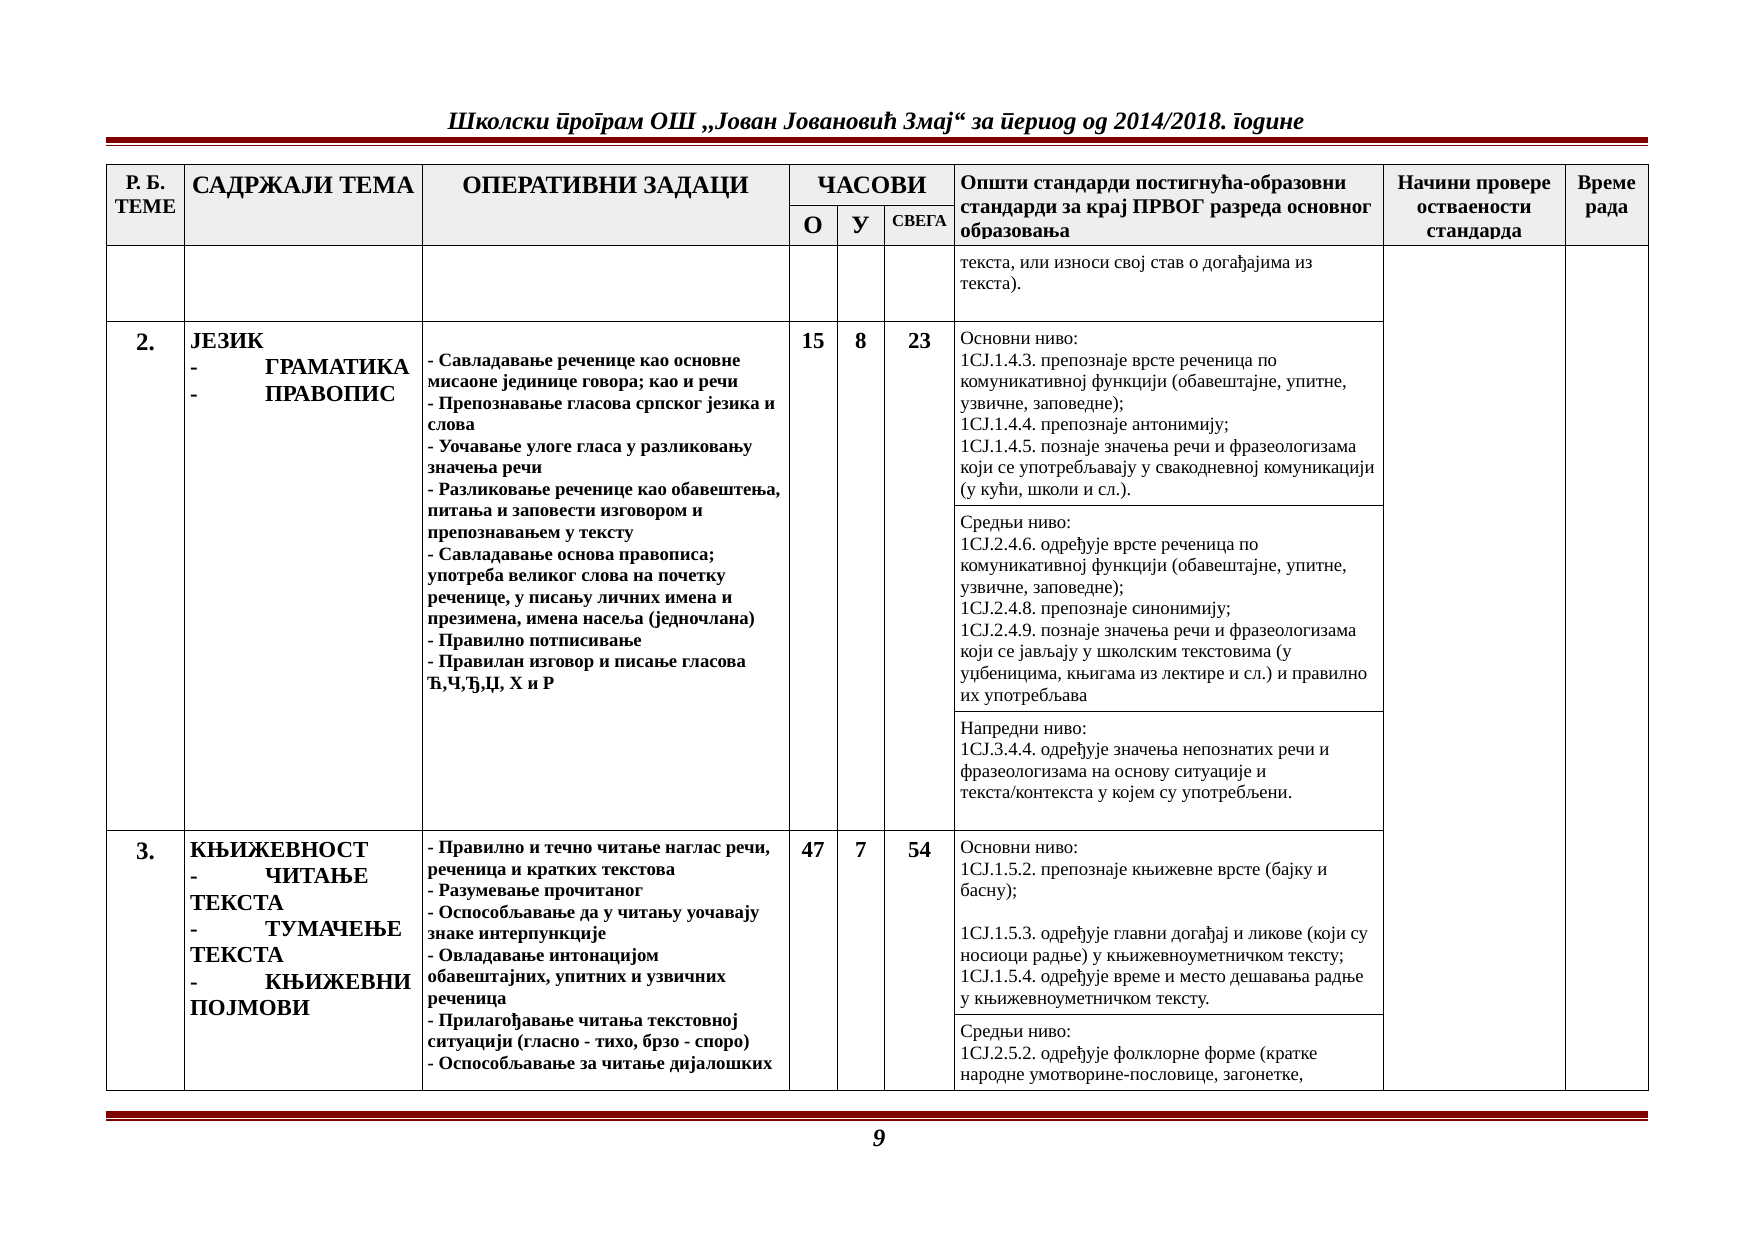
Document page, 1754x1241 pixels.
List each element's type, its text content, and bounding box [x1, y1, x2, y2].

table_header САДРЖАЈИ ТЕМА [185, 165, 422, 245]
table_cell [107, 246, 184, 321]
table_cell - Правилно и течно читање наглас речи, реченица и кратких текстова - Разумевање прочитаног - Оспособљавање да у читању уочавају знаке интерпункције - Овладавање интонацијом обавештајних, упитних и узвичних реченица - Прилагођавање читања текстовној ситуацији (гласно - тихо, брзо - споро) - Оспособљавање за читање дијалошких [423, 831, 789, 1090]
table_cell КЊИЖЕВНОСТ - ЧИТАЊЕ ТЕКСТА - ТУМАЧЕЊЕ ТЕКСТА - КЊИЖЕВНИ ПОЈМОВИ [185, 831, 422, 1090]
table_cell 3. [107, 831, 184, 1090]
table_cell - Савладавање реченице као основне мисаоне јединице говора; као и речи - Препознавање гласова српског језика и слова - Уочавање улоге гласа у разликовању значења речи - Разликовање реченице као обавештења, питања и заповести изговором и препознавањем у тексту - Савладавање основа правописа; употреба великог слова на почетку реченице, у писању личних имена и презимена, имена насеља (једночлана) - Правилно потписивање - Правилан изговор и писање гласова Ћ,Ч,Ђ,Џ, Х и Р [423, 322, 789, 830]
table_header ОПЕРАТИВНИ ЗАДАЦИ [423, 165, 789, 245]
table_cell 15 [790, 322, 837, 830]
table_cell [423, 246, 789, 321]
table_cell 47 [790, 831, 837, 1090]
table_cell [838, 246, 884, 321]
table_cell 23 [885, 322, 954, 830]
table_header Начини провере остваености стандарда [1384, 165, 1565, 245]
table_cell Средњи ниво: 1СЈ.2.5.2. одређује фолклорне форме (кратке народне умотворине-пословице, загонетке, [955, 1015, 1383, 1090]
table_cell ЈЕЗИК - ГРАМАТИКА - ПРАВОПИС [185, 322, 422, 830]
table_cell Напредни ниво: 1СЈ.3.4.4. одређује значења непознатих речи и фразеологизама на основу ситуације и текста/контекста у којем су употребљени. [955, 712, 1383, 830]
table_header Општи стандарди постигнућа-образовни стандарди за крај ПРВОГ разреда основног образовања [955, 165, 1383, 245]
table_cell [1566, 246, 1648, 1090]
table_cell 54 [885, 831, 954, 1090]
table_cell Основни ниво: 1СЈ.1.5.2. препознаје књижевне врсте (бајку и басну); 1СЈ.1.5.3. одређује главни догађај и ликове (који су носиоци радње) у књижевноуметничком тексту; 1СЈ.1.5.4. одређује време и место дешавања радње у књижевноуметничком тексту. [955, 831, 1383, 1014]
table_cell Средњи ниво: 1СЈ.2.4.6. одређује врсте реченица по комуникативној функцији (обавештајне, упитне, узвичне, заповедне); 1СЈ.2.4.8. препознаје синонимију; 1СЈ.2.4.9. познаје значења речи и фразеологизама који се јављају у школским текстовима (у уџбеницима, књигама из лектире и сл.) и правилно их употребљава [955, 506, 1383, 711]
table_header Р. Б. ТЕМЕ [107, 165, 184, 245]
table_cell [885, 246, 954, 321]
table_cell 7 [838, 831, 884, 1090]
table_cell [790, 246, 837, 321]
table_cell СВЕГА [885, 206, 954, 245]
table_cell 2. [107, 322, 184, 830]
table_cell 8 [838, 322, 884, 830]
table_cell текста, или износи свој став о догађајима из текста). [955, 246, 1383, 321]
table_cell Основни ниво: 1СЈ.1.4.3. препознаје врсте реченица по комуникативној функцији (обавештајне, упитне, узвичне, заповедне); 1СЈ.1.4.4. препознаје антонимију; 1СЈ.1.4.5. познаје значења речи и фразеологизама који се употребљавају у свакодневној комуникацији (у кући, школи и сл.). [955, 322, 1383, 505]
table_cell О [790, 206, 837, 245]
table_cell [185, 246, 422, 321]
table_cell [1384, 246, 1565, 1090]
table_header Време рада [1566, 165, 1648, 245]
table_header ЧАСОВИ [790, 165, 954, 204]
table_cell У [838, 206, 884, 245]
